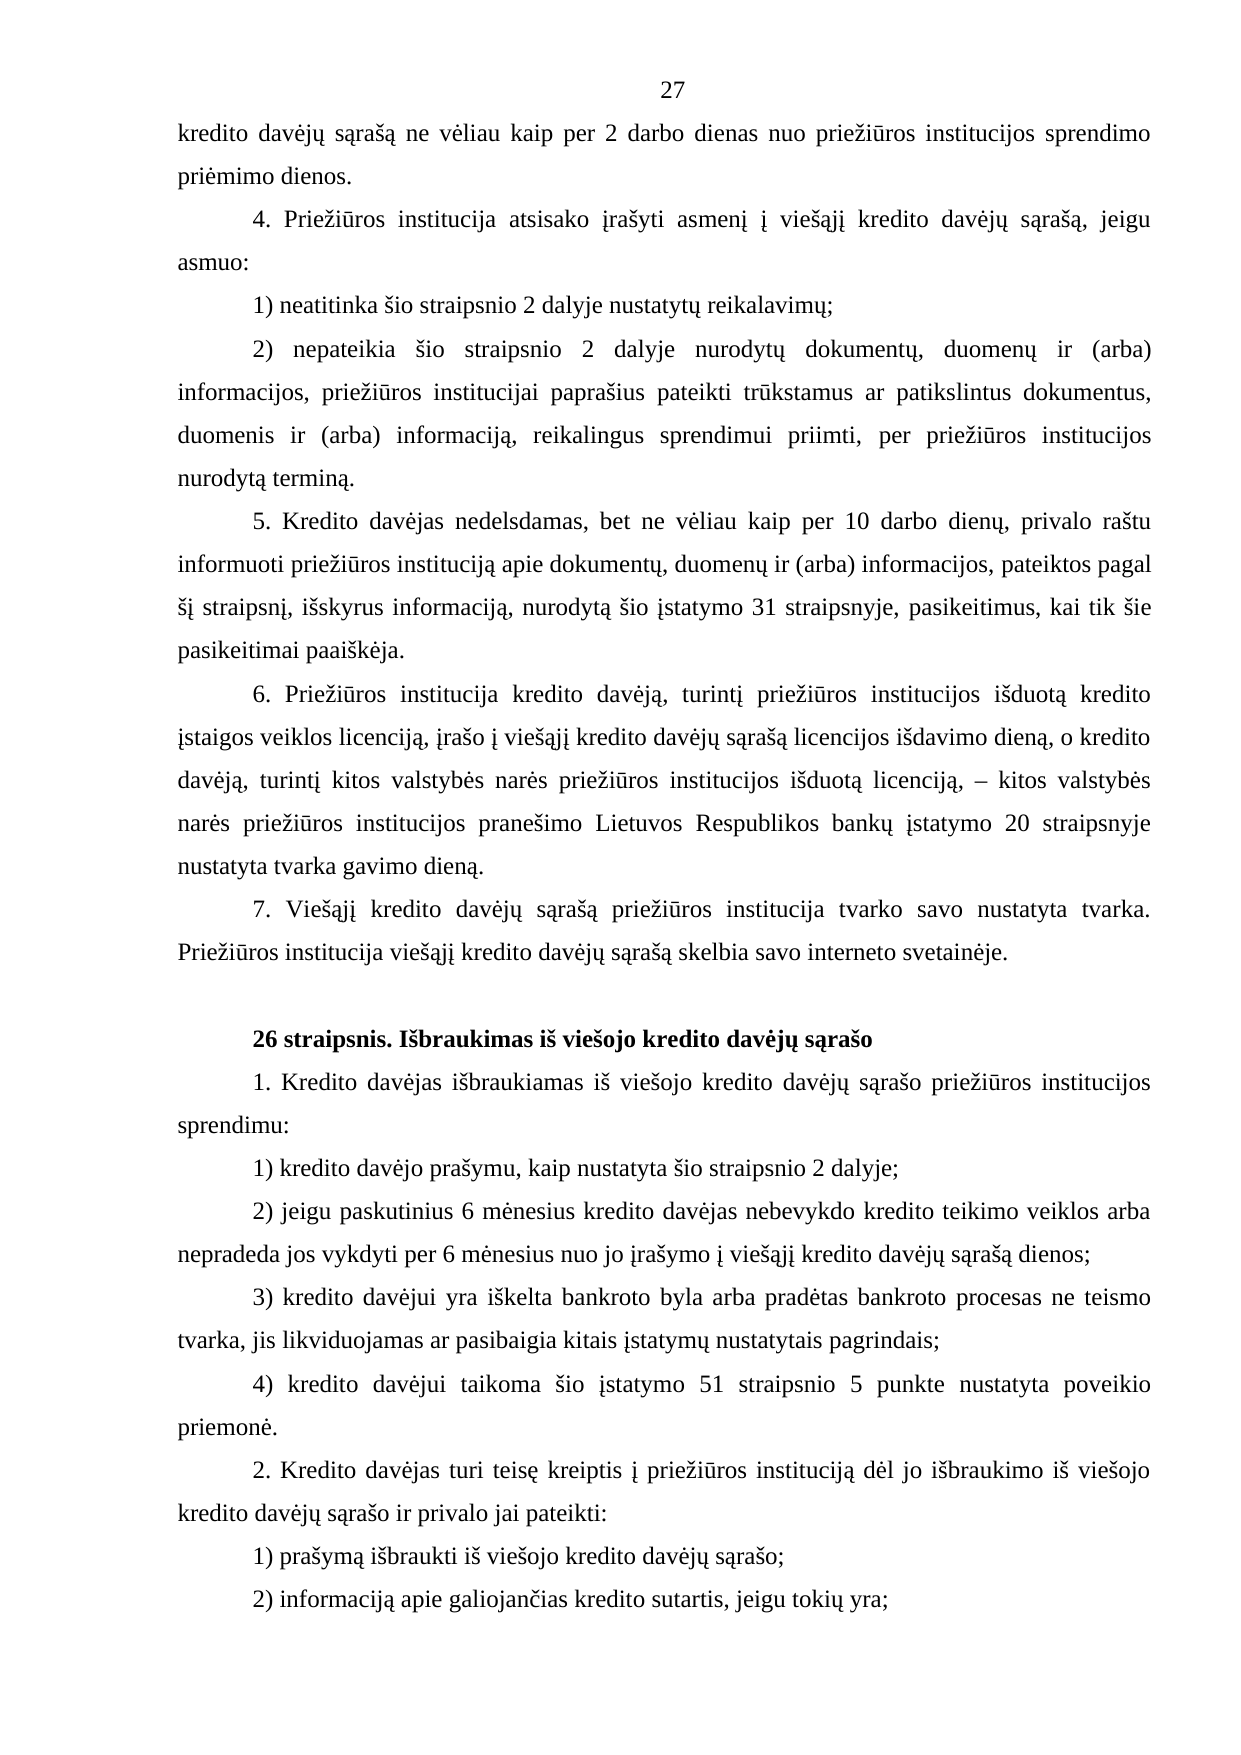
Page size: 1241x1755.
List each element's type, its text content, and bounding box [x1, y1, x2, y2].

text 1. Kredito davėjas išbraukiamas iš viešojo kredito davėjų sąrašo priežiūros institucijos sprendimu: [177, 1067, 1152, 1139]
text 26 straipsnis. Išbraukimas iš viešojo kredito davėjų sąrašo [177, 1024, 1152, 1052]
text 6. Priežiūros institucija kredito davėją, turintį priežiūros institucijos išduotą kredito įstaigos veiklos licenciją, įrašo į viešąjį kredito davėjų sąrašą licencijos išdavimo dieną, o kredito davėją, turintį kitos valstybės narės priežiūros institucijos išduotą licenciją, – kitos valstybės narės priežiūros institucijos pranešimo Lietuvos Respublikos bankų įstatymo 20 straipsnyje nustatyta tvarka gavimo dieną. [177, 679, 1152, 880]
text 7. Viešąjį kredito davėjų sąrašą priežiūros institucija tvarko savo nustatyta tvarka. Priežiūros institucija viešąjį kredito davėjų sąrašą skelbia savo interneto svetainėje. [177, 894, 1152, 966]
text 2. Kredito davėjas turi teisę kreiptis į priežiūros instituciją dėl jo išbraukimo iš viešojo kredito davėjų sąrašo ir privalo jai pateikti: [177, 1455, 1152, 1527]
text 2) nepateikia šio straipsnio 2 dalyje nurodytų dokumentų, duomenų ir (arba) informacijos, priežiūros institucijai paprašius pateikti trūkstamus ar patikslintus dokumentus, duomenis ir (arba) informaciją, reikalingus sprendimui priimti, per priežiūros institucijos nurodytą terminą. [177, 334, 1152, 492]
text 1) kredito davėjo prašymu, kaip nustatyta šio straipsnio 2 dalyje; [177, 1153, 1152, 1182]
text 2) jeigu paskutinius 6 mėnesius kredito davėjas nebevykdo kredito teikimo veiklos arba nepradeda jos vykdyti per 6 mėnesius nuo jo įrašymo į viešąjį kredito davėjų sąrašą dienos; [177, 1196, 1152, 1268]
text 1) prašymą išbraukti iš viešojo kredito davėjų sąrašo; [177, 1541, 1152, 1570]
text 2) informaciją apie galiojančias kredito sutartis, jeigu tokių yra; [177, 1584, 1152, 1613]
text 1) neatitinka šio straipsnio 2 dalyje nustatytų reikalavimų; [177, 291, 1152, 319]
text 5. Kredito davėjas nedelsdamas, bet ne vėliau kaip per 10 darbo dienų, privalo raštu informuoti priežiūros instituciją apie dokumentų, duomenų ir (arba) informacijos, pateiktos pagal šį straipsnį, išskyrus informaciją, nurodytą šio įstatymo 31 straipsnyje, pasikeitimus, kai tik šie pasikeitimai paaiškėja. [177, 506, 1152, 664]
text 4) kredito davėjui taikoma šio įstatymo 51 straipsnio 5 punkte nustatyta poveikio priemonė. [177, 1369, 1152, 1441]
text 4. Priežiūros institucija atsisako įrašyti asmenį į viešąjį kredito davėjų sąrašą, jeigu asmuo: [177, 204, 1152, 276]
text kredito davėjų sąrašą ne vėliau kaip per 2 darbo dienas nuo priežiūros institucijos sprendimo priėmimo dienos. [177, 118, 1152, 190]
text 3) kredito davėjui yra iškelta bankroto byla arba pradėtas bankroto procesas ne teismo tvarka, jis likviduojamas ar pasibaigia kitais įstatymų nustatytais pagrindais; [177, 1282, 1152, 1354]
